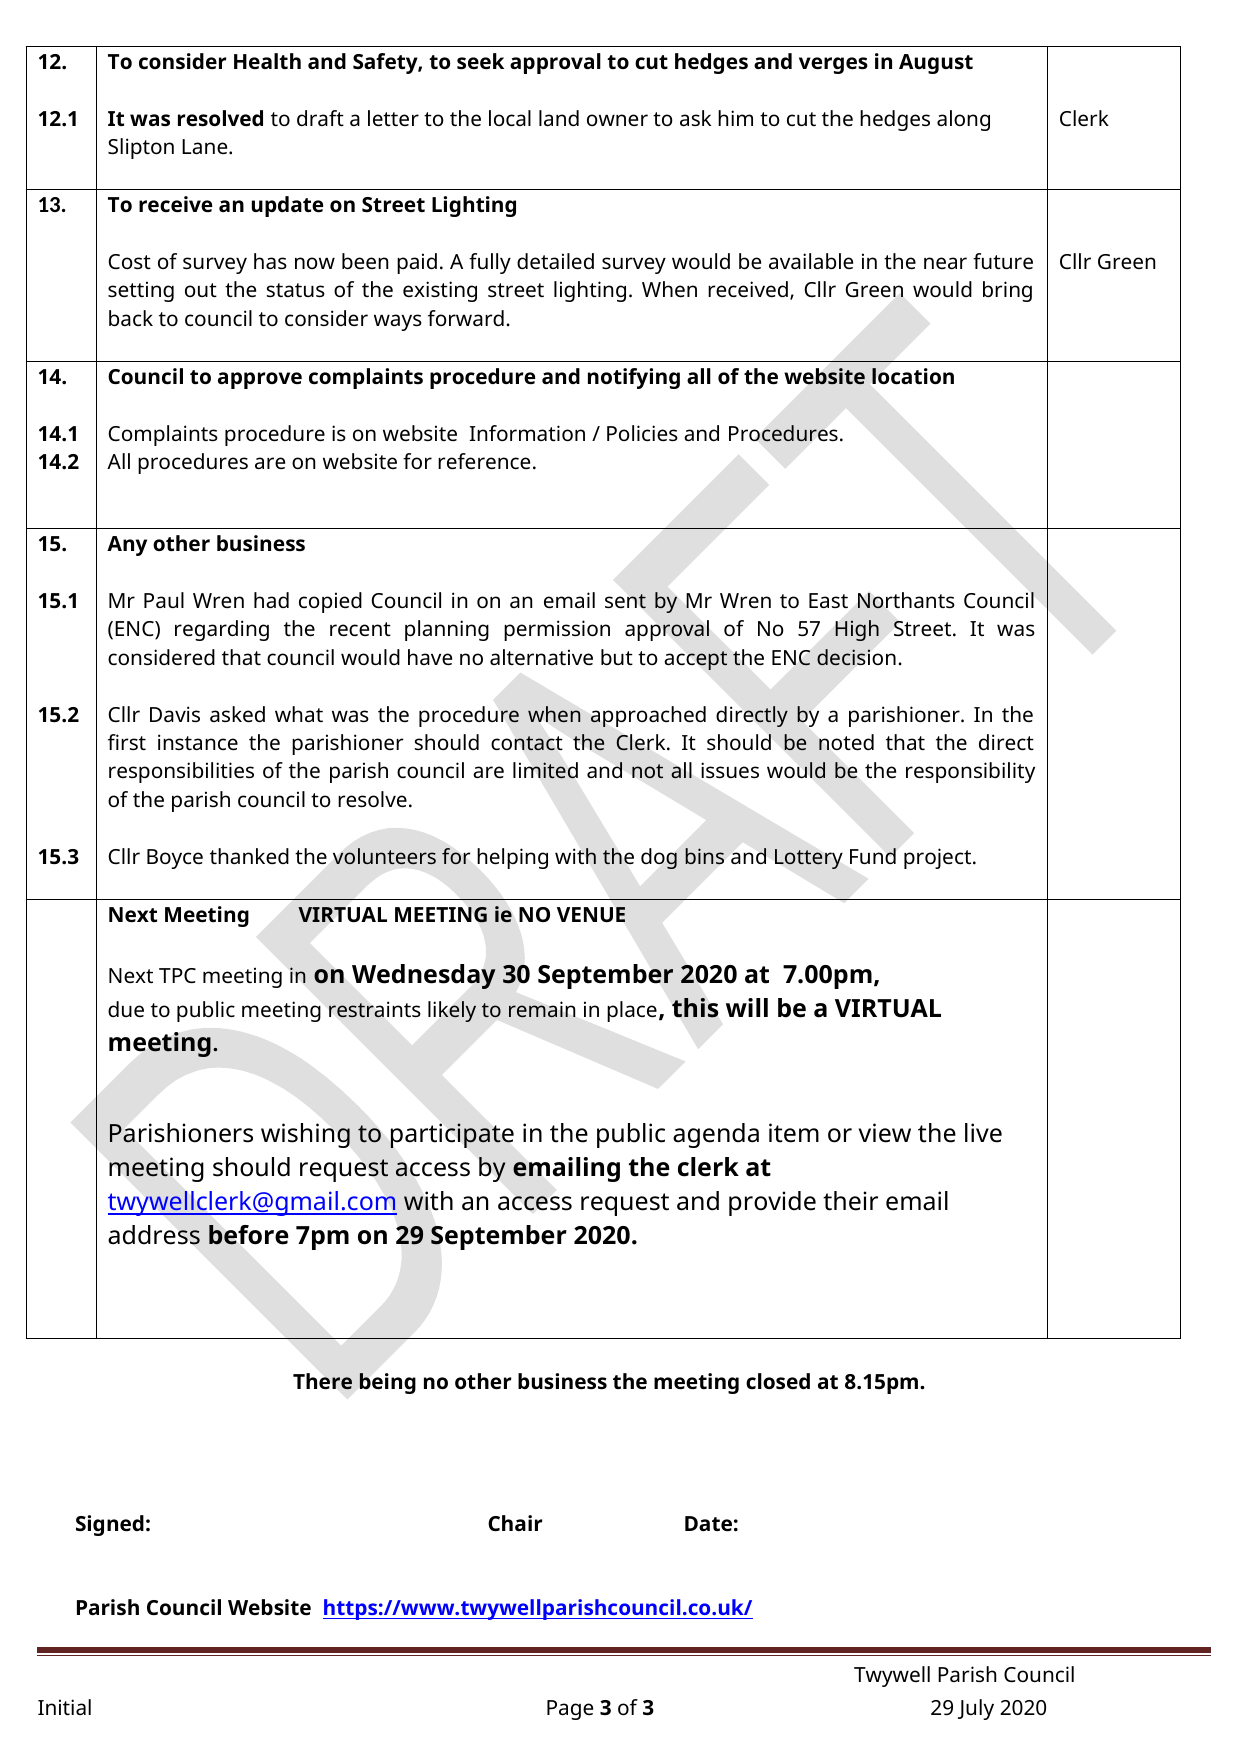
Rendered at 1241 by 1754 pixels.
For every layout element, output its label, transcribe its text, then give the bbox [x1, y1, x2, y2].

table_cell Next Meeting VIRTUAL MEETING ie NO VENUE Next TPC meeting in on Wednesday 30 September 2020 at 7.00pm, due to public meeting restraints likely to remain in place, this will be a VIRTUAL meeting. Parishioners wishing to participate in the public agenda item or view the live meeting should request access by emailing the clerk at twywellclerk@gmail.com with an access request and provide their email address before 7pm on 29 September 2020. [97, 900, 1047, 1337]
table_cell To consider Health and Safety, to seek approval to cut hedges and verges in August It was resolved to draft a letter to the local land owner to ask him to cut the hedges along Slipton Lane. [97, 47, 1047, 189]
table_cell [1048, 900, 1180, 1337]
table_cell Clerk [1048, 47, 1180, 189]
table_cell Cllr Green [1048, 190, 1180, 361]
table_cell [27, 900, 96, 1337]
table_cell [1048, 362, 1180, 528]
text Parish Council Website https://www.twywellparishcouncil.co.uk/ [75, 1593, 1181, 1622]
table_cell 14. 14.1 14.2 [27, 362, 96, 528]
table_cell Any other business Mr Paul Wren had copied Council in on an email sent by Mr Wren to East Northants Council (ENC) regarding the recent planning permission approval of No 57 High Street. It was considered that council would have no alternative but to accept the ENC decision. Cllr Davis asked what was the procedure when approached directly by a parishioner. In the first instance the parishioner should contact the Clerk. It should be noted that the direct responsibilities of the parish council are limited and not all issues would be the responsibility of the parish council to resolve. Cllr Boyce thanked the volunteers for helping with the dog bins and Lottery Fund project. [97, 529, 1047, 899]
table_cell To receive an update on Street Lighting Cost of survey has now been paid. A fully detailed survey would be available in the near future setting out the status of the existing street lighting. When received, Cllr Green would bring back to council to consider ways forward. [97, 190, 1047, 361]
table_cell 13. [27, 190, 96, 361]
table_cell 12. 12.1 [27, 47, 96, 189]
table_cell Council to approve complaints procedure and notifying all of the website location Complaints procedure is on website Information / Policies and Procedures. All procedures are on website for reference. [97, 362, 1047, 528]
text Signed: Chair Date: [75, 1509, 1181, 1537]
table_cell [1048, 529, 1180, 899]
text There being no other business the meeting closed at 8.15pm. [37, 1367, 1181, 1395]
table_cell 15. 15.1 15.2 15.3 [27, 529, 96, 899]
